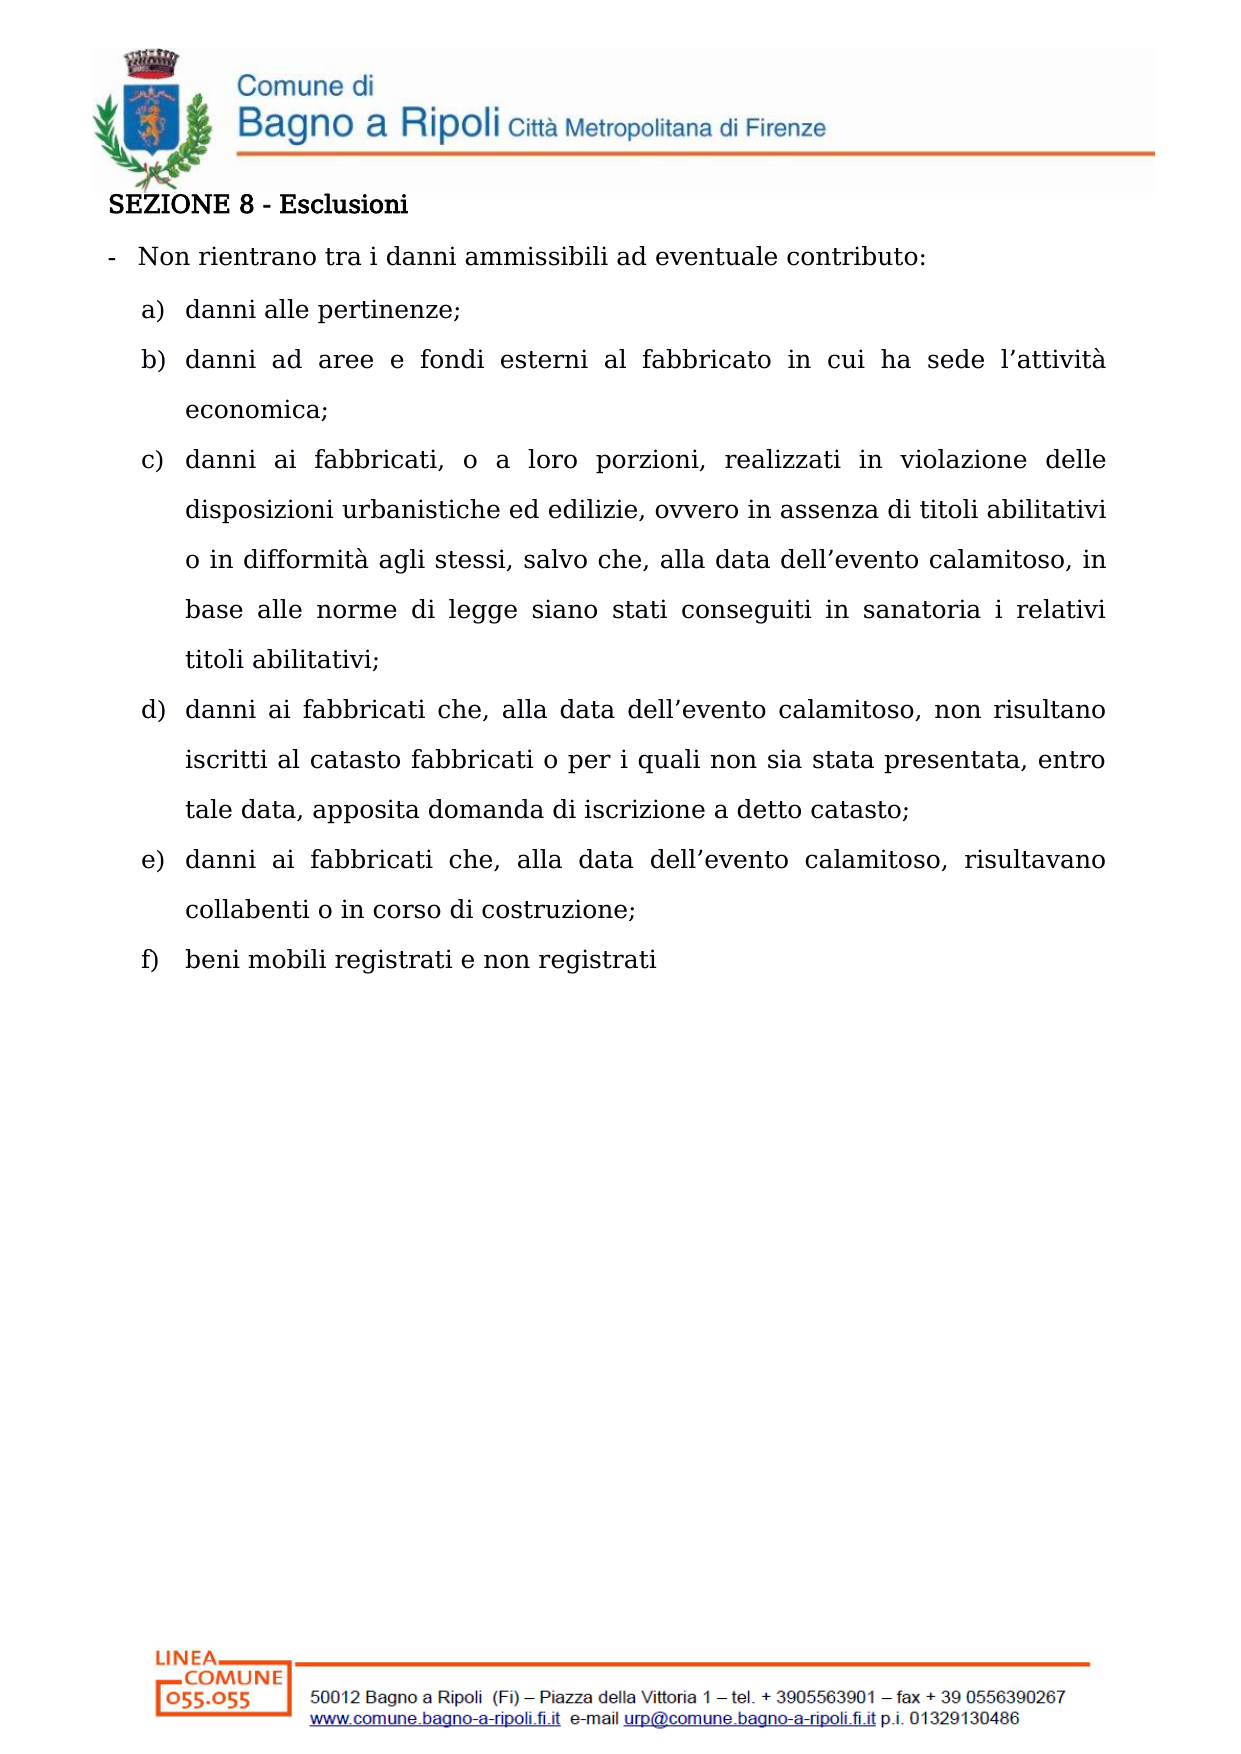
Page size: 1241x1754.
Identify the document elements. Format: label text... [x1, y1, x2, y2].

picture [92, 48, 1156, 193]
picture [141, 1635, 1105, 1739]
table_header SEZIONE 8 - Esclusioni Non rientrano tra i danni ammissibili ad eventuale contributo: danni alle pertinenze; danni ad aree e fondi esterni al fabbricato in cui ha sede l’attività economica; danni ai fabbricati, o a loro porzioni, realizzati in violazione delle disposizioni urbanistiche ed edilizie, ovvero in assenza di titoli abilitativi o in difformità agli stessi, salvo che, alla data dell’evento calamitoso, in base alle norme di legge siano stati conseguiti in sanatoria i relativi titoli abilitativi; danni ai fabbricati che, alla data dell’evento calamitoso, non risultano iscritti al catasto fabbricati o per i quali non sia stata presentata, entro tale data, apposita domanda di iscrizione a detto catasto; danni ai fabbricati che, alla data dell’evento calamitoso, risultavano collabenti o in corso di costruzione; beni mobili registrati e non registrati [96, 193, 1118, 1288]
